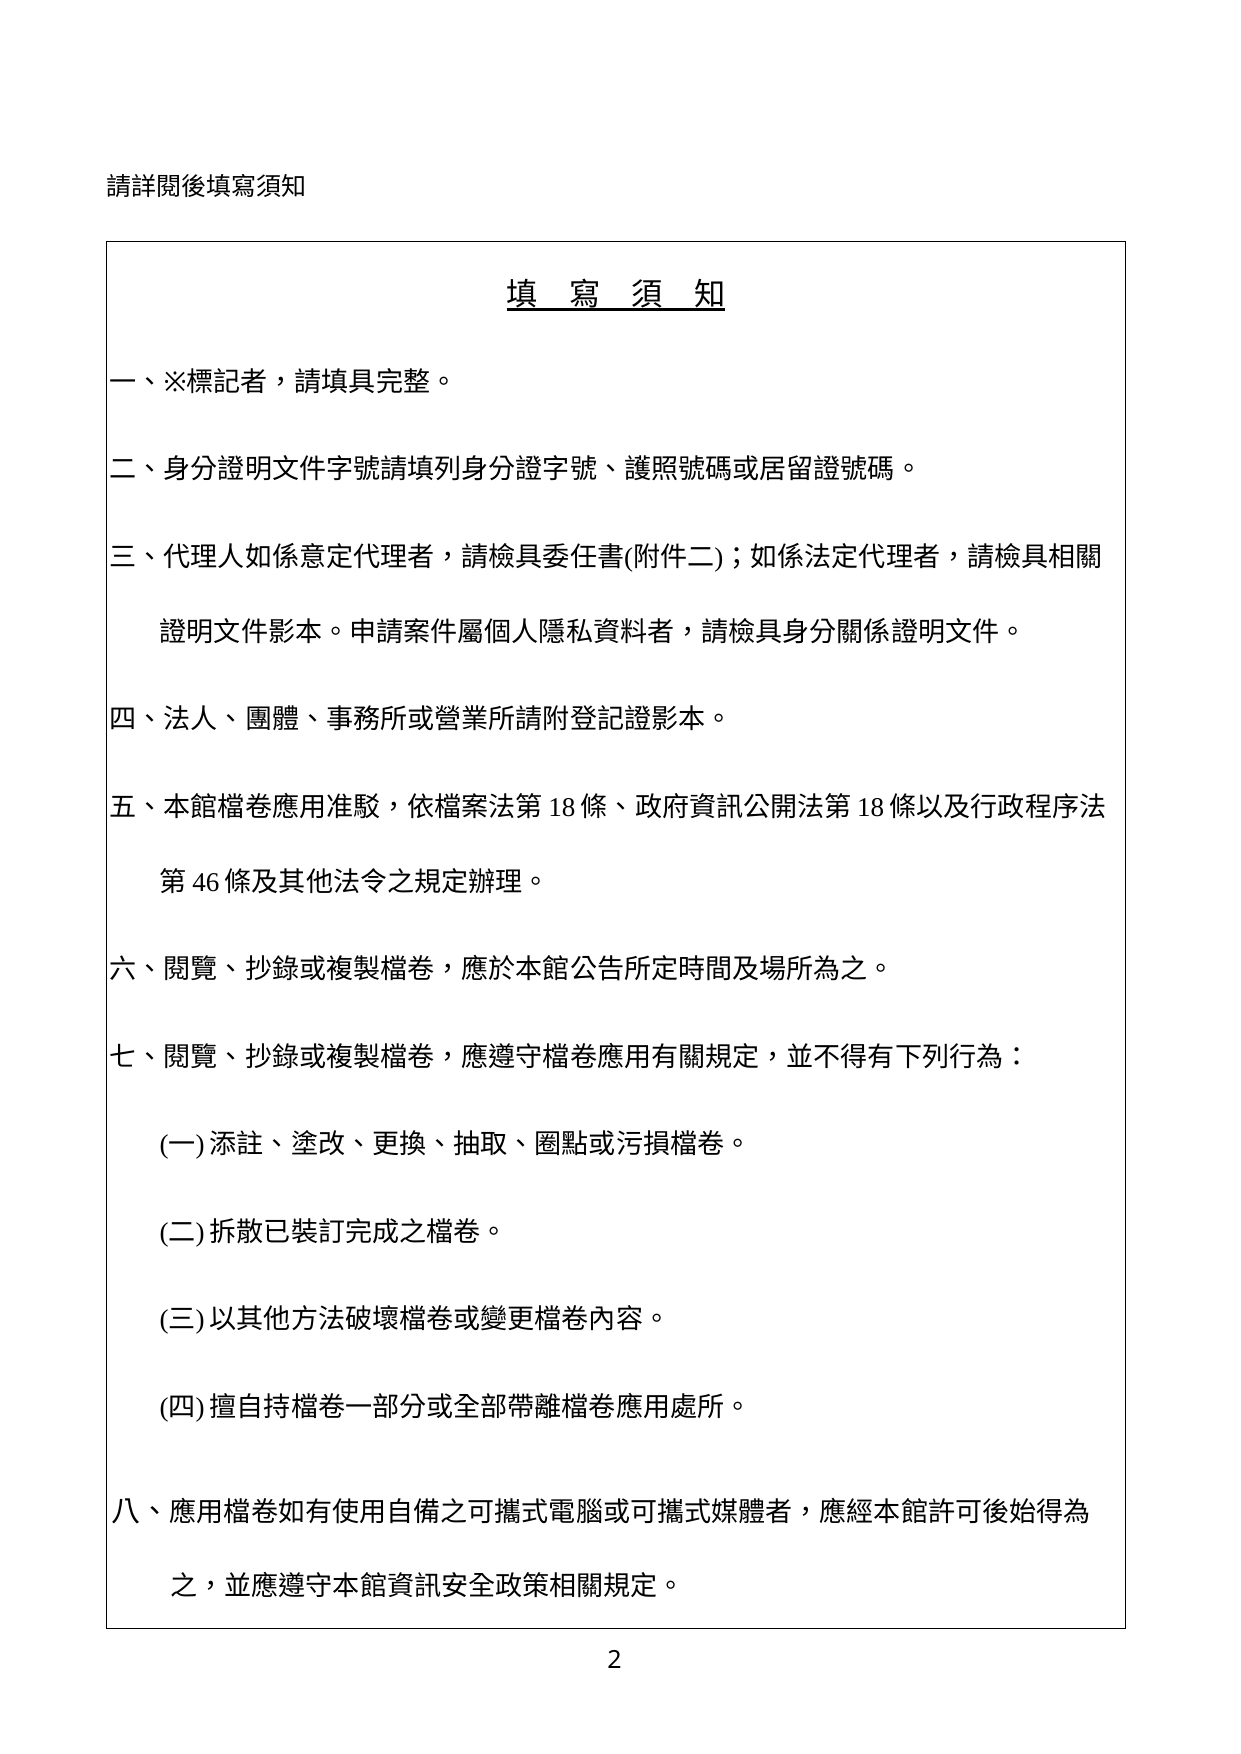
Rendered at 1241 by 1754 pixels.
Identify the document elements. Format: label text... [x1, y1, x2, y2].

text 請詳閱後填寫須知 [106, 166, 1122, 204]
table_header 填 寫 須 知 ※標記者，請填具完整。 身分證明文件字號請填列身分證字號、護照號碼或居留證號碼。 代理人如係意定代理者，請檢具委任書(附件二)；如係法定代理者，請檢具相關證明文件影本。申請案件屬個人隱私資料者，請檢具身分關係證明文件。 法人、團體、事務所或營業所請附登記證影本。 本館檔卷應用准駁，依檔案法第18條、政府資訊公開法第18條以及行政程序法第46條及其他法令之規定辦理。 閱覽、抄錄或複製檔卷，應於本館公告所定時間及場所為之。 閱覽、抄錄或複製檔卷，應遵守檔卷應用有關規定，並不得有下列行為： 添註、塗改、更換、抽取、圈點或污損檔卷。 拆散已裝訂完成之檔卷。 以其他方法破壞檔卷或變更檔卷內容。 擅自持檔卷一部分或全部帶離檔卷應用處所。 八、應用檔卷如有使用自備之可攜式電腦或可攜式媒體者，應經本館許可後始得為之，並應遵守本館資訊安全政策相關規定。 九、閱覽、抄錄或複製檔卷之收費方式，按「國史館及所屬機關提供政府資訊收費標準」規定辦理。 應用檔卷而侵害他人之著作權或隱私權等權益時，應由應用者自負責任。 十一、申請書填具後，得以親自持送或書面方式寄送本館。 地址：54043南投縣南投市光明一路254號 電話：(049)2316-881#120；傳真：049-2317783 館務信箱:hq@mail.th.gov.tw 十二、本申請書欄位如不敷使用，請另紙書寫並裝訂於申請書後。 十三、有關本館檔卷申請應用相關資訊，歡迎查詢本館官網。 網址https://www.th.gov.tw/new_site [107, 242, 1125, 1628]
